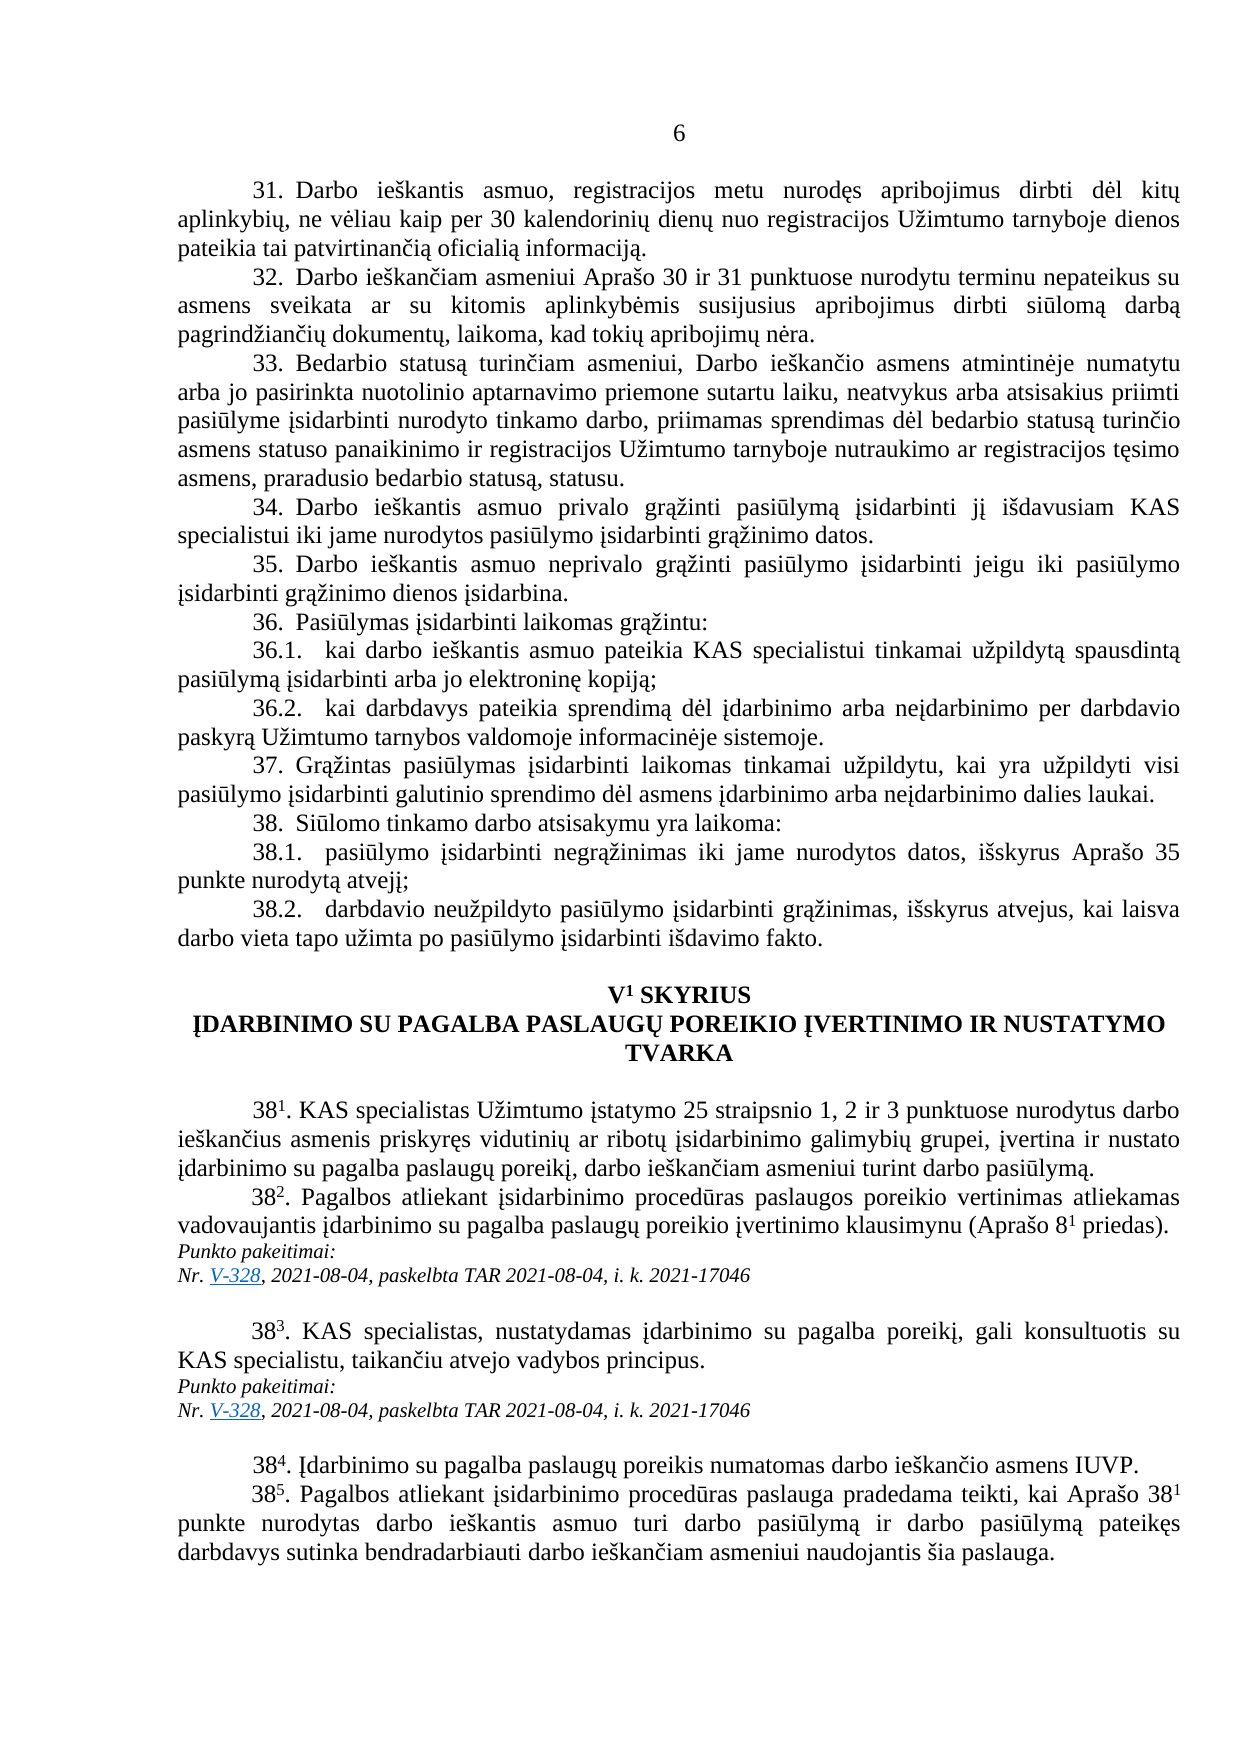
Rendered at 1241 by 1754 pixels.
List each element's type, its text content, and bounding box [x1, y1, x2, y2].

text 38.2. darbdavio neužpildyto pasiūlymo įsidarbinti grąžinimas, išskyrus atvejus, kai laisva darbo vieta tapo užimta po pasiūlymo įsidarbinti išdavimo fakto. [177, 894, 1181, 952]
text 384. Įdarbinimo su pagalba paslaugų poreikis numatomas darbo ieškančio asmens IUVP. [177, 1451, 1181, 1479]
text 32. Darbo ieškančiam asmeniui Aprašo 30 ir 31 punktuose nurodytu terminu nepateikus su asmens sveikata ar su kitomis aplinkybėmis susijusius apribojimus dirbti siūlomą darbą pagrindžiančių dokumentų, laikoma, kad tokių apribojimų nėra. [177, 262, 1181, 348]
text 38. Siūlomo tinkamo darbo atsisakymu yra laikoma: [177, 808, 1181, 837]
text 36.2. kai darbdavys pateikia sprendimą dėl įdarbinimo arba neįdarbinimo per darbdavio paskyrą Užimtumo tarnybos valdomoje informacinėje sistemoje. [177, 693, 1181, 751]
text ĮDARBINIMO SU PAGALBA PASLAUGŲ POREIKIO ĮVERTINIMO IR NUSTATYMO TVARKA [177, 1009, 1181, 1067]
text V1 SKYRIUS [177, 981, 1181, 1009]
text 381. KAS specialistas Užimtumo įstatymo 25 straipsnio 1, 2 ir 3 punktuose nurodytus darbo ieškančius asmenis priskyręs vidutinių ar ribotų įsidarbinimo galimybių grupei, įvertina ir nustato įdarbinimo su pagalba paslaugų poreikį, darbo ieškančiam asmeniui turint darbo pasiūlymą. [177, 1096, 1181, 1182]
text Punkto pakeitimai: [177, 1239, 1181, 1263]
text 36.1. kai darbo ieškantis asmuo pateikia KAS specialistui tinkamai užpildytą spausdintą pasiūlymą įsidarbinti arba jo elektroninę kopiją; [177, 636, 1181, 693]
text Nr. V-328, 2021-08-04, paskelbta TAR 2021-08-04, i. k. 2021-17046 [177, 1398, 1181, 1422]
text Punkto pakeitimai: [177, 1374, 1181, 1398]
text 385. Pagalbos atliekant įsidarbinimo procedūras paslauga pradedama teikti, kai Aprašo 381 punkte nurodytas darbo ieškantis asmuo turi darbo pasiūlymą ir darbo pasiūlymą pateikęs darbdavys sutinka bendradarbiauti darbo ieškančiam asmeniui naudojantis šia paslauga. [177, 1479, 1181, 1566]
text 38.1. pasiūlymo įsidarbinti negrąžinimas iki jame nurodytos datos, išskyrus Aprašo 35 punkte nurodytą atvejį; [177, 837, 1181, 894]
text 37. Grąžintas pasiūlymas įsidarbinti laikomas tinkamai užpildytu, kai yra užpildyti visi pasiūlymo įsidarbinti galutinio sprendimo dėl asmens įdarbinimo arba neįdarbinimo dalies laukai. [177, 751, 1181, 808]
text 34. Darbo ieškantis asmuo privalo grąžinti pasiūlymą įsidarbinti jį išdavusiam KAS specialistui iki jame nurodytos pasiūlymo įsidarbinti grąžinimo datos. [177, 492, 1181, 549]
text 383. KAS specialistas, nustatydamas įdarbinimo su pagalba poreikį, gali konsultuotis su KAS specialistu, taikančiu atvejo vadybos principus. [177, 1316, 1181, 1374]
text 35. Darbo ieškantis asmuo neprivalo grąžinti pasiūlymo įsidarbinti jeigu iki pasiūlymo įsidarbinti grąžinimo dienos įsidarbina. [177, 549, 1181, 607]
text 33. Bedarbio statusą turinčiam asmeniui, Darbo ieškančio asmens atmintinėje numatytu arba jo pasirinkta nuotolinio aptarnavimo priemone sutartu laiku, neatvykus arba atsisakius priimti pasiūlyme įsidarbinti nurodyto tinkamo darbo, priimamas sprendimas dėl bedarbio statusą turinčio asmens statuso panaikinimo ir registracijos Užimtumo tarnyboje nutraukimo ar registracijos tęsimo asmens, praradusio bedarbio statusą, statusu. [177, 348, 1181, 492]
text 31. Darbo ieškantis asmuo, registracijos metu nurodęs apribojimus dirbti dėl kitų aplinkybių, ne vėliau kaip per 30 kalendorinių dienų nuo registracijos Užimtumo tarnyboje dienos pateikia tai patvirtinančią oficialią informaciją. [177, 176, 1181, 262]
text Nr. V-328, 2021-08-04, paskelbta TAR 2021-08-04, i. k. 2021-17046 [177, 1263, 1181, 1287]
text 36. Pasiūlymas įsidarbinti laikomas grąžintu: [177, 607, 1181, 636]
text 382. Pagalbos atliekant įsidarbinimo procedūras paslaugos poreikio vertinimas atliekamas vadovaujantis įdarbinimo su pagalba paslaugų poreikio įvertinimo klausimynu (Aprašo 81 priedas). [177, 1182, 1181, 1239]
